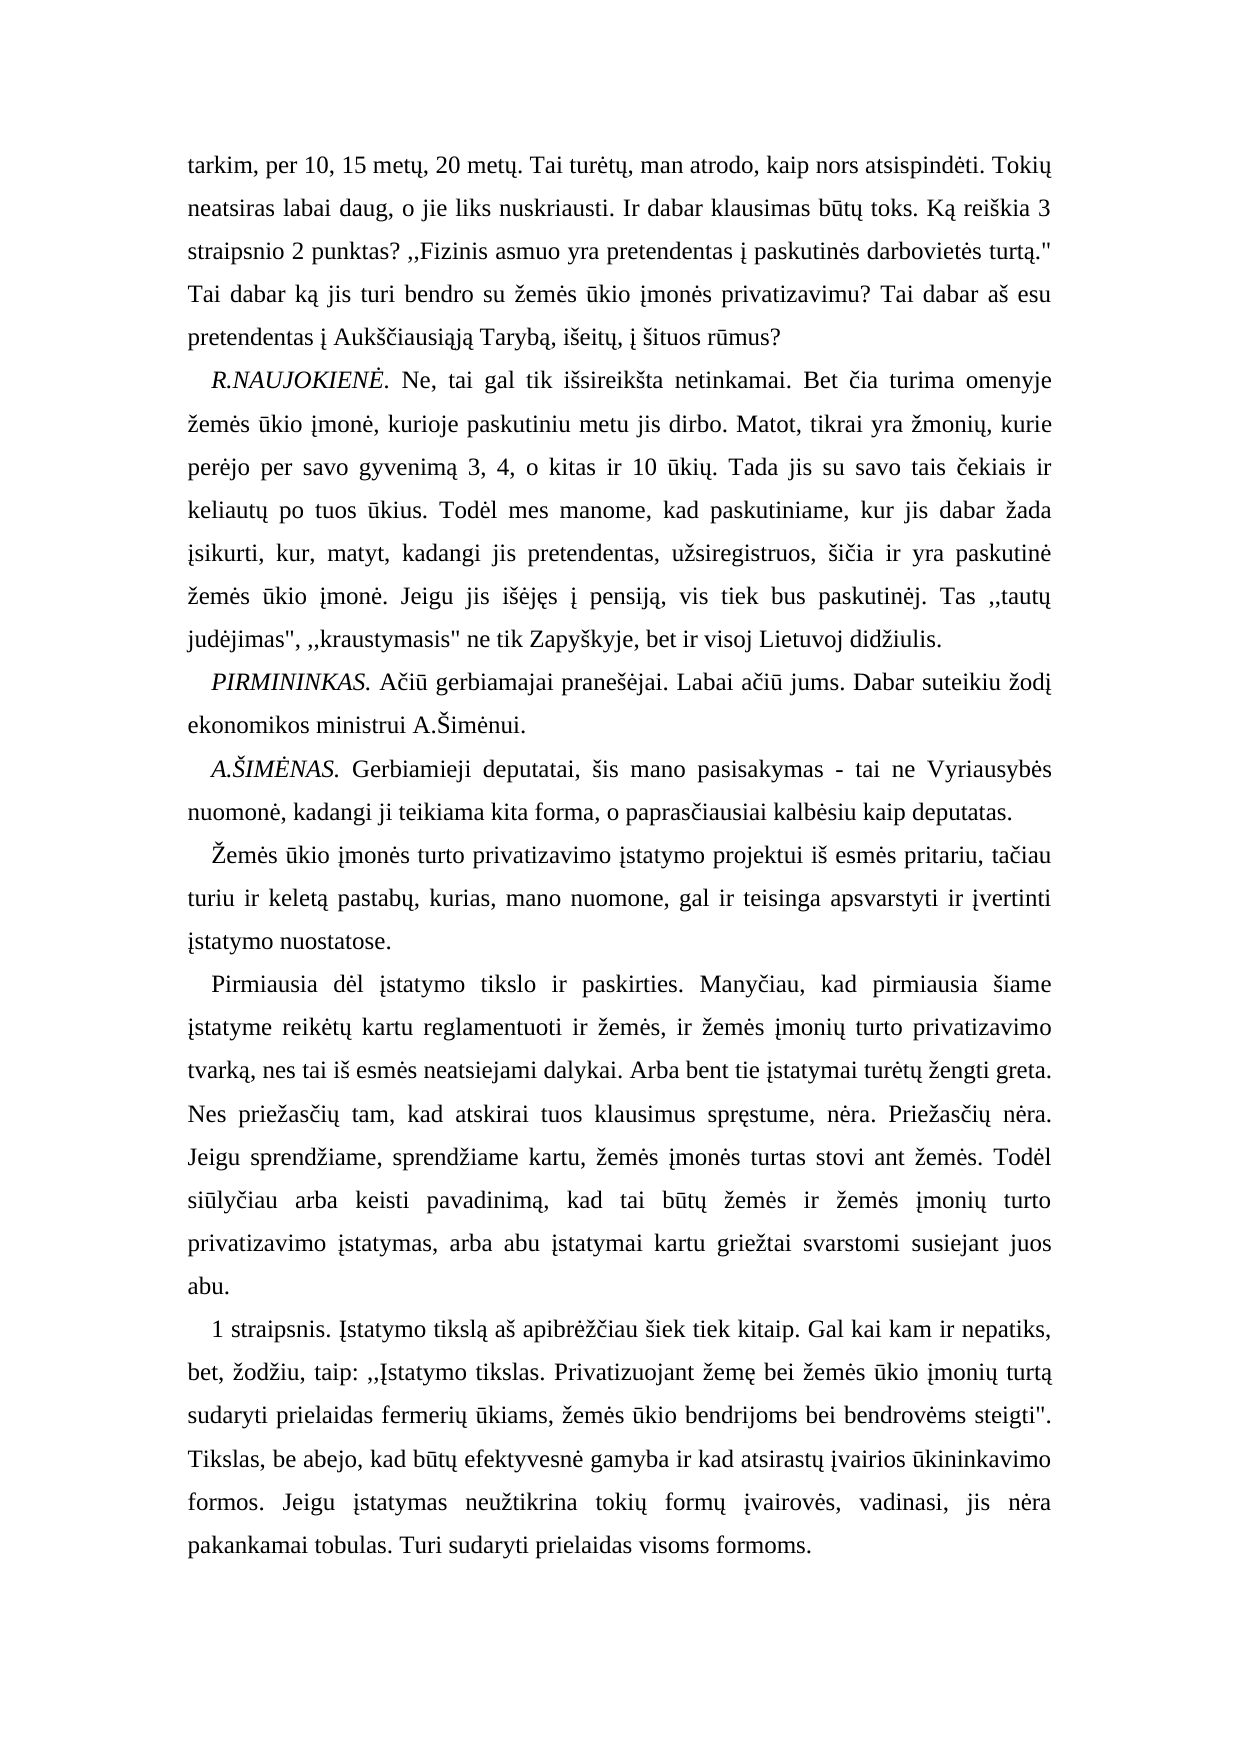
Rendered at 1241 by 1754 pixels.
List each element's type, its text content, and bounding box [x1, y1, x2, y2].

text 1 straipsnis. Įstatymo tikslą aš apibrėžčiau šiek tiek kitaip. Gal kai kam ir nepatiks, bet, žodžiu, taip: ,,Įstatymo tikslas. Privatizuojant žemę bei žemės ūkio įmonių turtą sudaryti prielaidas fermerių ūkiams, žemės ūkio bendrijoms bei bendrovėms steigti". Tikslas, be abejo, kad būtų efektyvesnė gamyba ir kad atsirastų įvairios ūkininkavimo formos. Jeigu įstatymas neužtikrina tokių formų įvairovės, vadinasi, jis nėra pakankamai tobulas. Turi sudaryti prielaidas visoms formoms. [187, 1314, 1053, 1559]
text R.NAUJOKIENĖ. Ne, tai gal tik išsireikšta netinkamai. Bet čia turima omenyje žemės ūkio įmonė, kurioje paskutiniu metu jis dirbo. Matot, tikrai yra žmonių, kurie perėjo per savo gyvenimą 3, 4, o kitas ir 10 ūkių. Tada jis su savo tais čekiais ir keliautų po tuos ūkius. Todėl mes manome, kad paskutiniame, kur jis dabar žada įsikurti, kur, matyt, kadangi jis pretendentas, užsiregistruos, šičia ir yra paskutinė žemės ūkio įmonė. Jeigu jis išėjęs į pensiją, vis tiek bus paskutinėj. Tas ,,tautų judėjimas", ,,kraustymasis" ne tik Zapyškyje, bet ir visoj Lietuvoj didžiulis. [187, 366, 1053, 653]
text PIRMININKAS. Ačiū gerbiamajai pranešėjai. Labai ačiū jums. Dabar suteikiu žodį ekonomikos ministrui A.Šimėnui. [187, 667, 1053, 739]
text Pirmiausia dėl įstatymo tikslo ir paskirties. Manyčiau, kad pirmiausia šiame įstatyme reikėtų kartu reglamentuoti ir žemės, ir žemės įmonių turto privatizavimo tvarką, nes tai iš esmės neatsiejami dalykai. Arba bent tie įstatymai turėtų žengti greta. Nes priežasčių tam, kad atskirai tuos klausimus spręstume, nėra. Priežasčių nėra. Jeigu sprendžiame, sprendžiame kartu, žemės įmonės turtas stovi ant žemės. Todėl siūlyčiau arba keisti pavadinimą, kad tai būtų žemės ir žemės įmonių turto privatizavimo įstatymas, arba abu įstatymai kartu griežtai svarstomi susiejant juos abu. [187, 969, 1053, 1300]
text tarkim, per 10, 15 metų, 20 metų. Tai turėtų, man atrodo, kaip nors atsispindėti. Tokių neatsiras labai daug, o jie liks nuskriausti. Ir dabar klausimas būtų toks. Ką reiškia 3 straipsnio 2 punktas? ,,Fizinis asmuo yra pretendentas į paskutinės darbovietės turtą." Tai dabar ką jis turi bendro su žemės ūkio įmonės privatizavimu? Tai dabar aš esu pretendentas į Aukščiausiąją Tarybą, išeitų, į šituos rūmus? [187, 150, 1053, 351]
text Žemės ūkio įmonės turto privatizavimo įstatymo projektui iš esmės pritariu, tačiau turiu ir keletą pastabų, kurias, mano nuomone, gal ir teisinga apsvarstyti ir įvertinti įstatymo nuostatose. [187, 840, 1053, 955]
text A.ŠIMĖNAS. Gerbiamieji deputatai, šis mano pasisakymas - tai ne Vyriausybės nuomonė, kadangi ji teikiama kita forma, o paprasčiausiai kalbėsiu kaip deputatas. [187, 754, 1053, 826]
